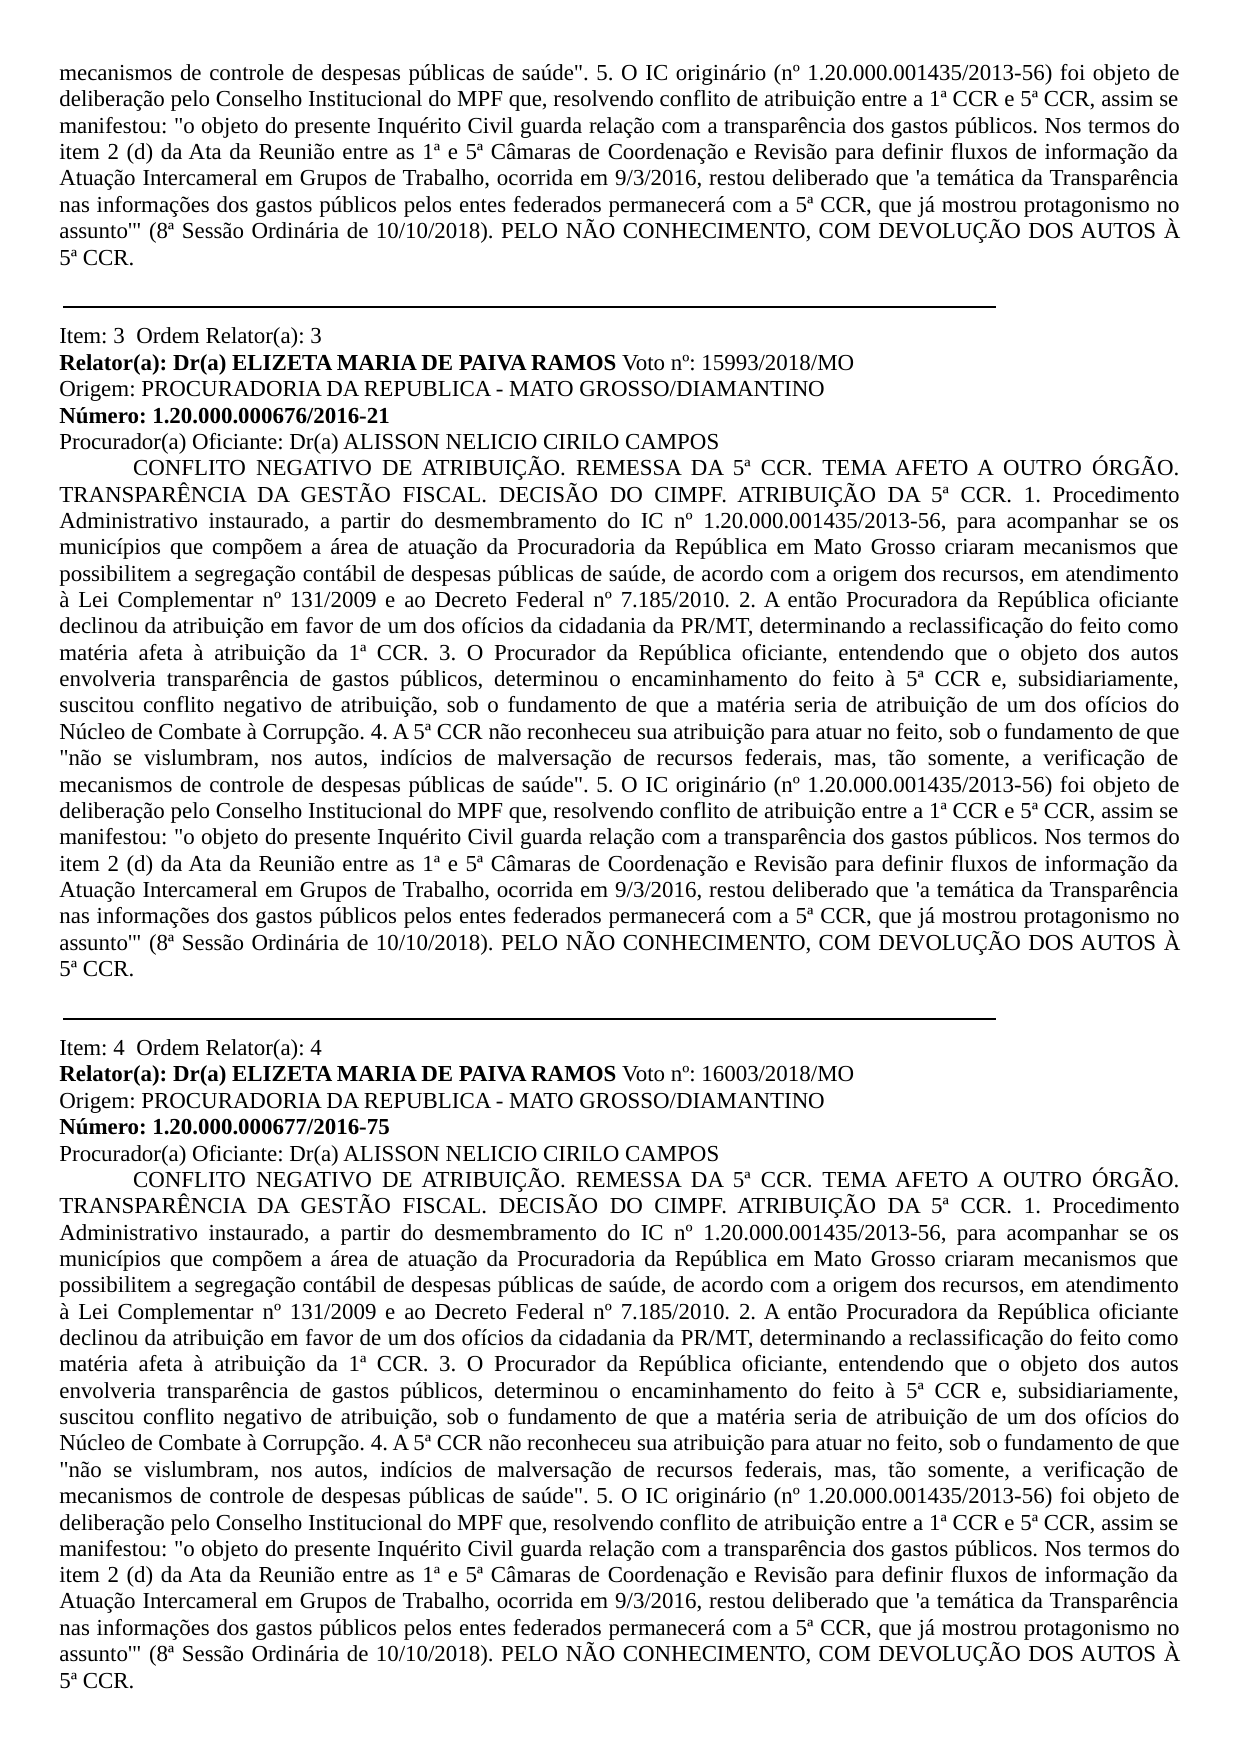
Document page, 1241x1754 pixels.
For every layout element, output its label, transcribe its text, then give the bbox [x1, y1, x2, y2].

text Item: 3 Ordem Relator(a): 3 [59, 323, 1181, 349]
text Item: 4 Ordem Relator(a): 4 [59, 1034, 1181, 1061]
text Relator(a): Dr(a) ELIZETA MARIA DE PAIVA RAMOS Voto nº: 16003/2018/MO [59, 1061, 1181, 1087]
text CONFLITO NEGATIVO DE ATRIBUIÇÃO. REMESSA DA 5ª CCR. TEMA AFETO A OUTRO ÓRGÃO. TRANSPARÊNCIA DA GESTÃO FISCAL. DECISÃO DO CIMPF. ATRIBUIÇÃO DA 5ª CCR. 1. Procedimento Administrativo instaurado, a partir do desmembramento do IC nº 1.20.000.001435/2013-56, para acompanhar se os municípios que compõem a área de atuação da Procuradoria da República em Mato Grosso criaram mecanismos que possibilitem a segregação contábil de despesas públicas de saúde, de acordo com a origem dos recursos, em atendimento à Lei Complementar nº 131/2009 e ao Decreto Federal nº 7.185/2010. 2. A então Procuradora da República oficiante declinou da atribuição em favor de um dos ofícios da cidadania da PR/MT, determinando a reclassificação do feito como matéria afeta à atribuição da 1ª CCR. 3. O Procurador da República oficiante, entendendo que o objeto dos autos envolveria transparência de gastos públicos, determinou o encaminhamento do feito à 5ª CCR e, subsidiariamente, suscitou conflito negativo de atribuição, sob o fundamento de que a matéria seria de atribuição de um dos ofícios do Núcleo de Combate à Corrupção. 4. A 5ª CCR não reconheceu sua atribuição para atuar no feito, sob o fundamento de que "não se vislumbram, nos autos, indícios de malversação de recursos federais, mas, tão somente, a verificação de mecanismos de controle de despesas públicas de saúde". 5. O IC originário (nº 1.20.000.001435/2013-56) foi objeto de deliberação pelo Conselho Institucional do MPF que, resolvendo conflito de atribuição entre a 1ª CCR e 5ª CCR, assim se manifestou: "o objeto do presente Inquérito Civil guarda relação com a transparência dos gastos públicos. Nos termos do item 2 (d) da Ata da Reunião entre as 1ª e 5ª Câmaras de Coordenação e Revisão para definir fluxos de informação da Atuação Intercameral em Grupos de Trabalho, ocorrida em 9/3/2016, restou deliberado que 'a temática da Transparência nas informações dos gastos públicos pelos entes federados permanecerá com a 5ª CCR, que já mostrou protagonismo no assunto'" (8ª Sessão Ordinária de 10/10/2018). PELO NÃO CONHECIMENTO, COM DEVOLUÇÃO DOS AUTOS À 5ª CCR. [59, 1166, 1181, 1693]
text Procurador(a) Oficiante: Dr(a) ALISSON NELICIO CIRILO CAMPOS [59, 428, 1181, 454]
text Origem: PROCURADORIA DA REPUBLICA - MATO GROSSO/DIAMANTINO [59, 1087, 1181, 1113]
text Origem: PROCURADORIA DA REPUBLICA - MATO GROSSO/DIAMANTINO [59, 375, 1181, 402]
text CONFLITO NEGATIVO DE ATRIBUIÇÃO. REMESSA DA 5ª CCR. TEMA AFETO A OUTRO ÓRGÃO. TRANSPARÊNCIA DA GESTÃO FISCAL. DECISÃO DO CIMPF. ATRIBUIÇÃO DA 5ª CCR. 1. Procedimento Administrativo instaurado, a partir do desmembramento do IC nº 1.20.000.001435/2013-56, para acompanhar se os municípios que compõem a área de atuação da Procuradoria da República em Mato Grosso criaram mecanismos que possibilitem a segregação contábil de despesas públicas de saúde, de acordo com a origem dos recursos, em atendimento à Lei Complementar nº 131/2009 e ao Decreto Federal nº 7.185/2010. 2. A então Procuradora da República oficiante declinou da atribuição em favor de um dos ofícios da cidadania da PR/MT, determinando a reclassificação do feito como matéria afeta à atribuição da 1ª CCR. 3. O Procurador da República oficiante, entendendo que o objeto dos autos envolveria transparência de gastos públicos, determinou o encaminhamento do feito à 5ª CCR e, subsidiariamente, suscitou conflito negativo de atribuição, sob o fundamento de que a matéria seria de atribuição de um dos ofícios do Núcleo de Combate à Corrupção. 4. A 5ª CCR não reconheceu sua atribuição para atuar no feito, sob o fundamento de que "não se vislumbram, nos autos, indícios de malversação de recursos federais, mas, tão somente, a verificação de mecanismos de controle de despesas públicas de saúde". 5. O IC originário (nº 1.20.000.001435/2013-56) foi objeto de deliberação pelo Conselho Institucional do MPF que, resolvendo conflito de atribuição entre a 1ª CCR e 5ª CCR, assim se manifestou: "o objeto do presente Inquérito Civil guarda relação com a transparência dos gastos públicos. Nos termos do item 2 (d) da Ata da Reunião entre as 1ª e 5ª Câmaras de Coordenação e Revisão para definir fluxos de informação da Atuação Intercameral em Grupos de Trabalho, ocorrida em 9/3/2016, restou deliberado que 'a temática da Transparência nas informações dos gastos públicos pelos entes federados permanecerá com a 5ª CCR, que já mostrou protagonismo no assunto'" (8ª Sessão Ordinária de 10/10/2018). PELO NÃO CONHECIMENTO, COM DEVOLUÇÃO DOS AUTOS À 5ª CCR. [59, 454, 1181, 981]
text Número: 1.20.000.000676/2016-21 [59, 402, 1181, 428]
text Procurador(a) Oficiante: Dr(a) ALISSON NELICIO CIRILO CAMPOS [59, 1139, 1181, 1166]
text Número: 1.20.000.000677/2016-75 [59, 1113, 1181, 1139]
text Relator(a): Dr(a) ELIZETA MARIA DE PAIVA RAMOS Voto nº: 15993/2018/MO [59, 349, 1181, 375]
text mecanismos de controle de despesas públicas de saúde". 5. O IC originário (nº 1.20.000.001435/2013-56) foi objeto de deliberação pelo Conselho Institucional do MPF que, resolvendo conflito de atribuição entre a 1ª CCR e 5ª CCR, assim se manifestou: "o objeto do presente Inquérito Civil guarda relação com a transparência dos gastos públicos. Nos termos do item 2 (d) da Ata da Reunião entre as 1ª e 5ª Câmaras de Coordenação e Revisão para definir fluxos de informação da Atuação Intercameral em Grupos de Trabalho, ocorrida em 9/3/2016, restou deliberado que 'a temática da Transparência nas informações dos gastos públicos pelos entes federados permanecerá com a 5ª CCR, que já mostrou protagonismo no assunto'" (8ª Sessão Ordinária de 10/10/2018). PELO NÃO CONHECIMENTO, COM DEVOLUÇÃO DOS AUTOS À 5ª CCR. [59, 59, 1181, 270]
